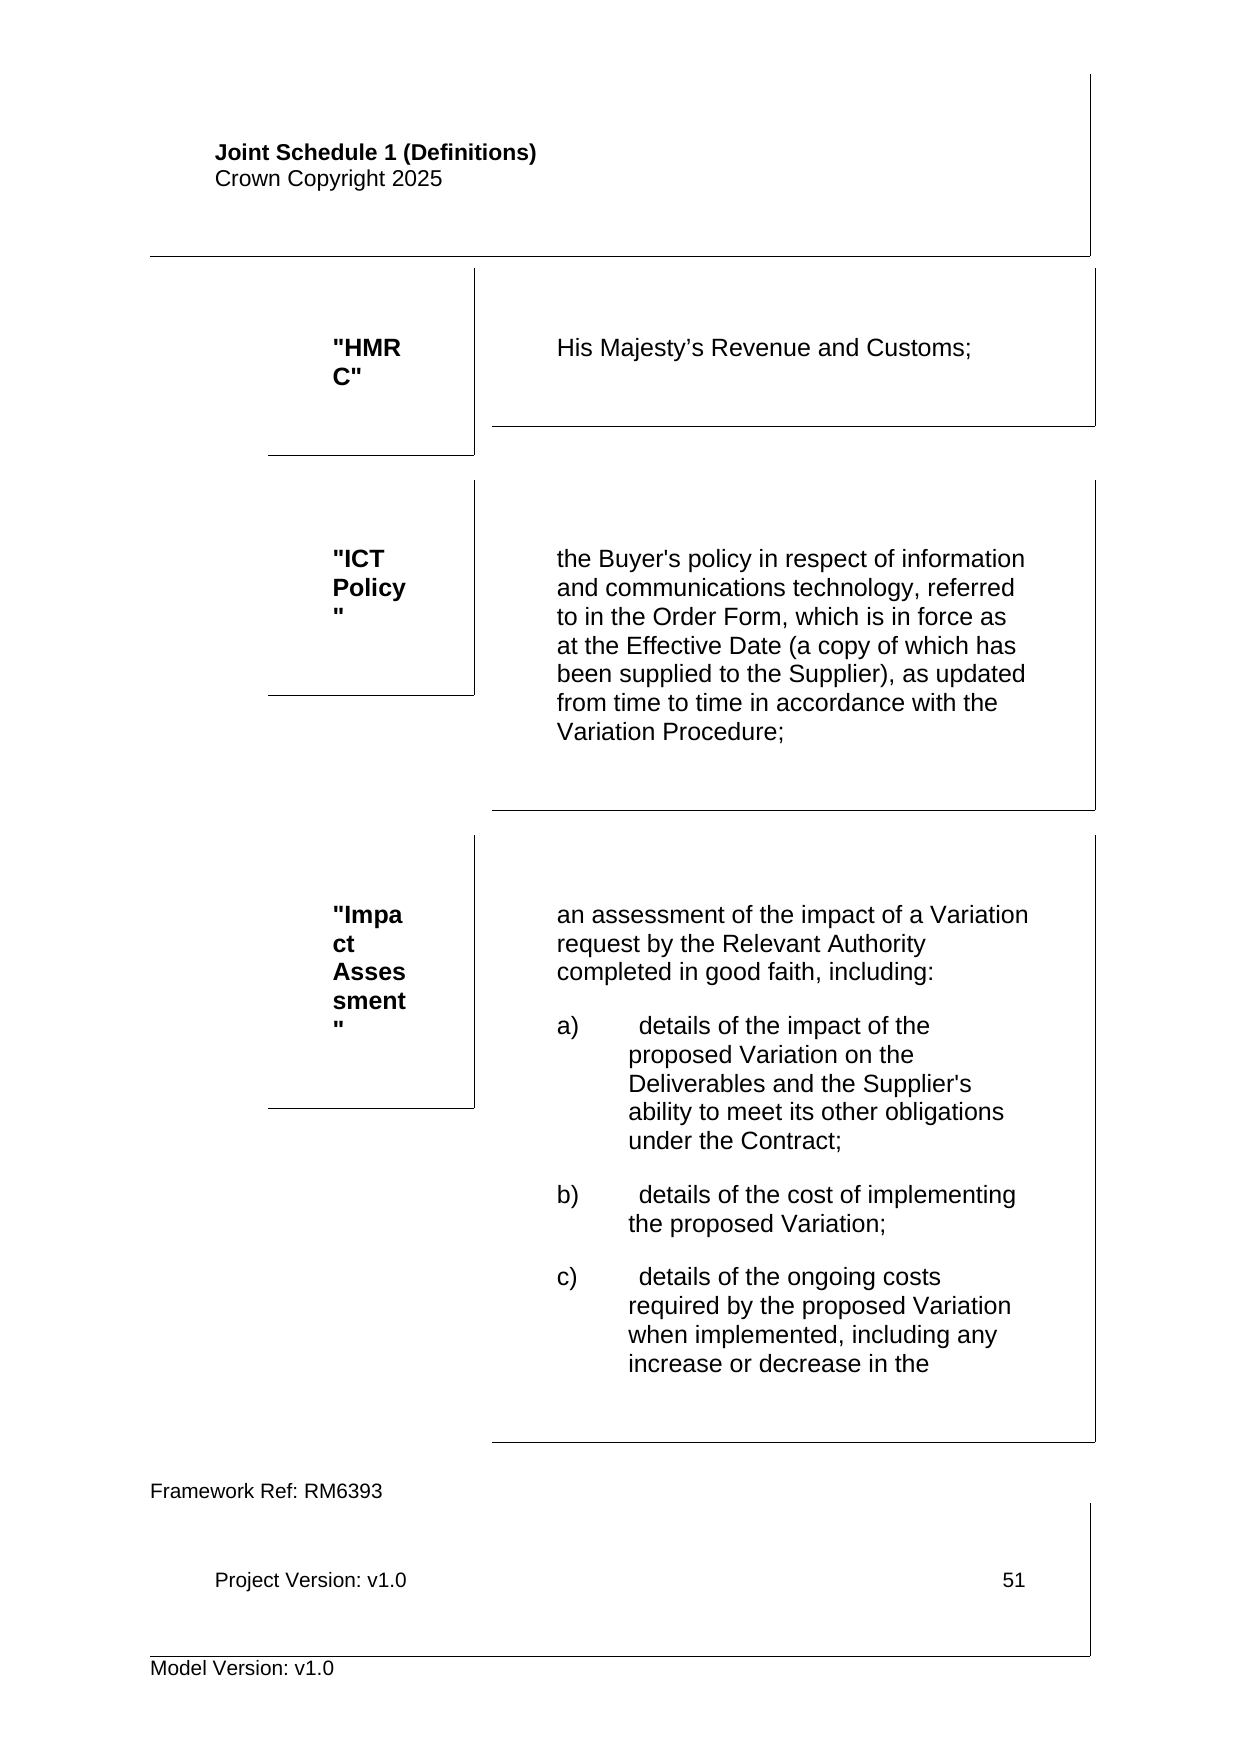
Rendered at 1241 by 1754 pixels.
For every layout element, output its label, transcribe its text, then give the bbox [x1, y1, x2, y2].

table_cell [268, 696, 474, 823]
table_cell an assessment of the impact of a Variation request by the Relevant Authority completed in good faith, including: details of the impact of the proposed Variation on the Deliverables and the Supplier's ability to meet its other obligations under the Contract; details of the cost of implementing the proposed Variation; details of the ongoing costs required by the proposed Variation when implemented, including any increase or decrease in the [474, 823, 1095, 1442]
table_cell "ICT Policy" [268, 468, 474, 695]
table_cell [268, 456, 474, 467]
table_cell His Majesty’s Revenue and Customs; [474, 256, 1095, 467]
table_cell the Buyer's policy in respect of information and communications technology, referred to in the Order Form, which is in force as at the Effective Date (a copy of which has been supplied to the Supplier), as updated from time to time in accordance with the Variation Procedure; [474, 468, 1095, 823]
table_cell [268, 1109, 474, 1442]
table_cell "HMRC" [268, 256, 474, 455]
table_cell "Impact Assessment" [268, 823, 474, 1108]
